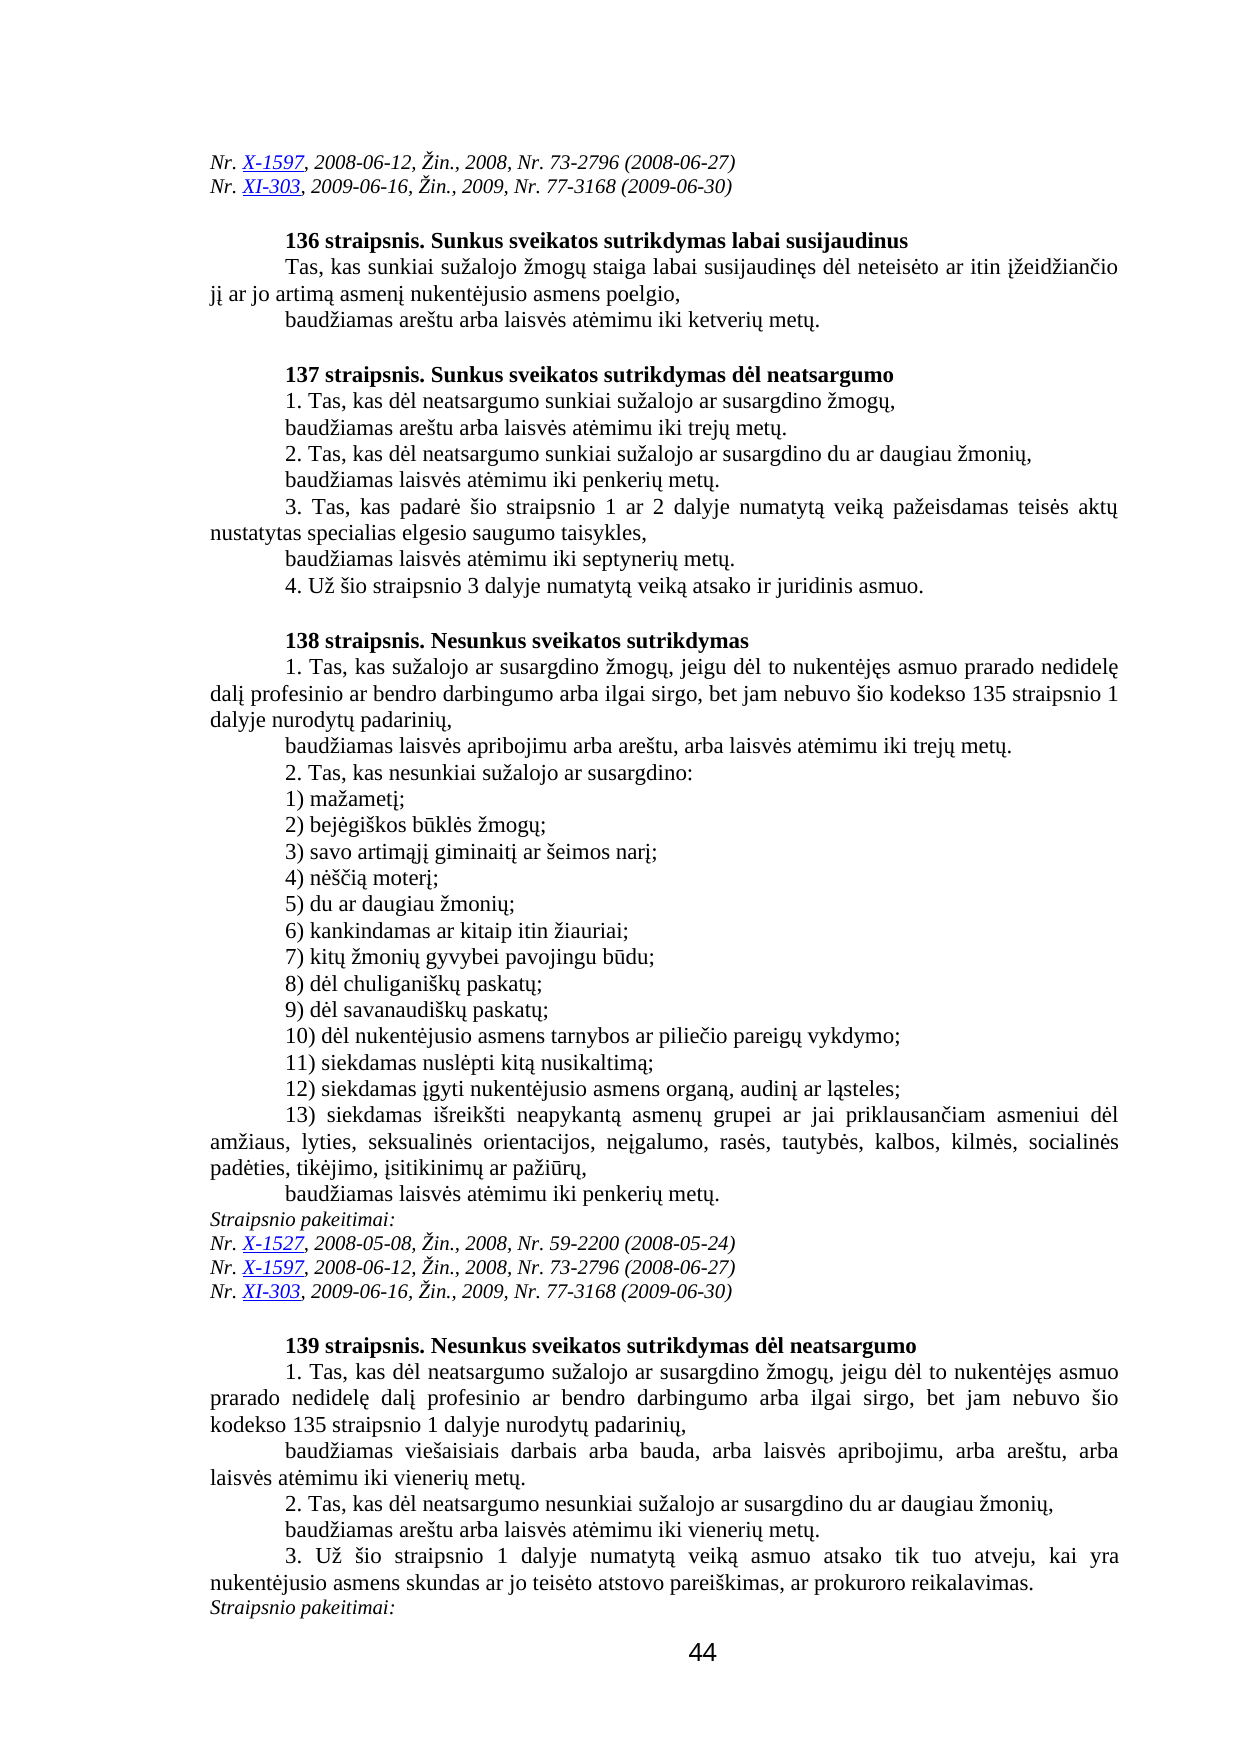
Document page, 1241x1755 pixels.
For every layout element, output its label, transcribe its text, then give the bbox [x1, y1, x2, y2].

text 11) siekdamas nuslėpti kitą nusikaltimą; [210, 1049, 1120, 1075]
text 2. Tas, kas dėl neatsargumo nesunkiai sužalojo ar susargdino du ar daugiau žmonių, [210, 1490, 1120, 1516]
text baudžiamas areštu arba laisvės atėmimu iki trejų metų. [210, 414, 1120, 440]
text baudžiamas areštu arba laisvės atėmimu iki ketverių metų. [210, 306, 1120, 332]
text Nr. X-1527, 2008-05-08, Žin., 2008, Nr. 59-2200 (2008-05-24) [210, 1231, 1120, 1255]
text baudžiamas laisvės atėmimu iki septynerių metų. [210, 546, 1120, 572]
text 1. Tas, kas dėl neatsargumo sužalojo ar susargdino žmogų, jeigu dėl to nukentėjęs asmuo prarado nedidelę dalį profesinio ar bendro darbingumo arba ilgai sirgo, bet jam nebuvo šio kodekso 135 straipsnio 1 dalyje nurodytų padarinių, [210, 1358, 1120, 1437]
text 12) siekdamas įgyti nukentėjusio asmens organą, audinį ar ląsteles; [210, 1075, 1120, 1101]
text 2. Tas, kas dėl neatsargumo sunkiai sužalojo ar susargdino du ar daugiau žmonių, [210, 440, 1120, 466]
text 13) siekdamas išreikšti neapykantą asmenų grupei ar jai priklausančiam asmeniui dėl amžiaus, lyties, seksualinės orientacijos, neįgalumo, rasės, tautybės, kalbos, kilmės, socialinės padėties, tikėjimo, įsitikinimų ar pažiūrų, [210, 1101, 1120, 1180]
text Nr. X-1597, 2008-06-12, Žin., 2008, Nr. 73-2796 (2008-06-27) [210, 1255, 1120, 1279]
text 3. Už šio straipsnio 1 dalyje numatytą veiką asmuo atsako tik tuo atveju, kai yra nukentėjusio asmens skundas ar jo teisėto atstovo pareiškimas, ar prokuroro reikalavimas. [210, 1543, 1120, 1595]
text 4. Už šio straipsnio 3 dalyje numatytą veiką atsako ir juridinis asmuo. [210, 572, 1120, 598]
text baudžiamas laisvės atėmimu iki penkerių metų. [210, 1180, 1120, 1207]
text Nr. XI-303, 2009-06-16, Žin., 2009, Nr. 77-3168 (2009-06-30) [210, 174, 1120, 198]
text 1) mažametį; [210, 785, 1120, 811]
text 2. Tas, kas nesunkiai sužalojo ar susargdino: [210, 759, 1120, 785]
text 2) bejėgiškos būklės žmogų; [210, 811, 1120, 838]
text baudžiamas areštu arba laisvės atėmimu iki vienerių metų. [210, 1516, 1120, 1543]
text 136 straipsnis. Sunkus sveikatos sutrikdymas labai susijaudinus [210, 227, 1120, 253]
text 3. Tas, kas padarė šio straipsnio 1 ar 2 dalyje numatytą veiką pažeisdamas teisės aktų nustatytas specialias elgesio saugumo taisykles, [210, 493, 1120, 546]
text baudžiamas laisvės apribojimu arba areštu, arba laisvės atėmimu iki trejų metų. [210, 732, 1120, 759]
text Nr. XI-303, 2009-06-16, Žin., 2009, Nr. 77-3168 (2009-06-30) [210, 1279, 1120, 1303]
text 137 straipsnis. Sunkus sveikatos sutrikdymas dėl neatsargumo [210, 361, 1120, 387]
text Straipsnio pakeitimai: [210, 1207, 1120, 1231]
text baudžiamas viešaisiais darbais arba bauda, arba laisvės apribojimu, arba areštu, arba laisvės atėmimu iki vienerių metų. [210, 1437, 1120, 1490]
text 5) du ar daugiau žmonių; [210, 891, 1120, 917]
text 3) savo artimąjį giminaitį ar šeimos narį; [210, 838, 1120, 864]
text 139 straipsnis. Nesunkus sveikatos sutrikdymas dėl neatsargumo [210, 1332, 1120, 1358]
text 1. Tas, kas sužalojo ar susargdino žmogų, jeigu dėl to nukentėjęs asmuo prarado nedidelę dalį profesinio ar bendro darbingumo arba ilgai sirgo, bet jam nebuvo šio kodekso 135 straipsnio 1 dalyje nurodytų padarinių, [210, 653, 1120, 732]
text 138 straipsnis. Nesunkus sveikatos sutrikdymas [210, 627, 1120, 653]
text 4) nėščią moterį; [210, 864, 1120, 891]
text Straipsnio pakeitimai: [210, 1595, 1120, 1619]
text 9) dėl savanaudiškų paskatų; [210, 996, 1120, 1022]
text 1. Tas, kas dėl neatsargumo sunkiai sužalojo ar susargdino žmogų, [210, 387, 1120, 414]
text 10) dėl nukentėjusio asmens tarnybos ar piliečio pareigų vykdymo; [210, 1022, 1120, 1049]
text 8) dėl chuliganiškų paskatų; [210, 969, 1120, 996]
text Nr. X-1597, 2008-06-12, Žin., 2008, Nr. 73-2796 (2008-06-27) [210, 150, 1120, 174]
text 6) kankindamas ar kitaip itin žiauriai; [210, 917, 1120, 943]
text Tas, kas sunkiai sužalojo žmogų staiga labai susijaudinęs dėl neteisėto ar itin įžeidžiančio jį ar jo artimą asmenį nukentėjusio asmens poelgio, [210, 253, 1120, 306]
text baudžiamas laisvės atėmimu iki penkerių metų. [210, 466, 1120, 493]
text 7) kitų žmonių gyvybei pavojingu būdu; [210, 943, 1120, 969]
